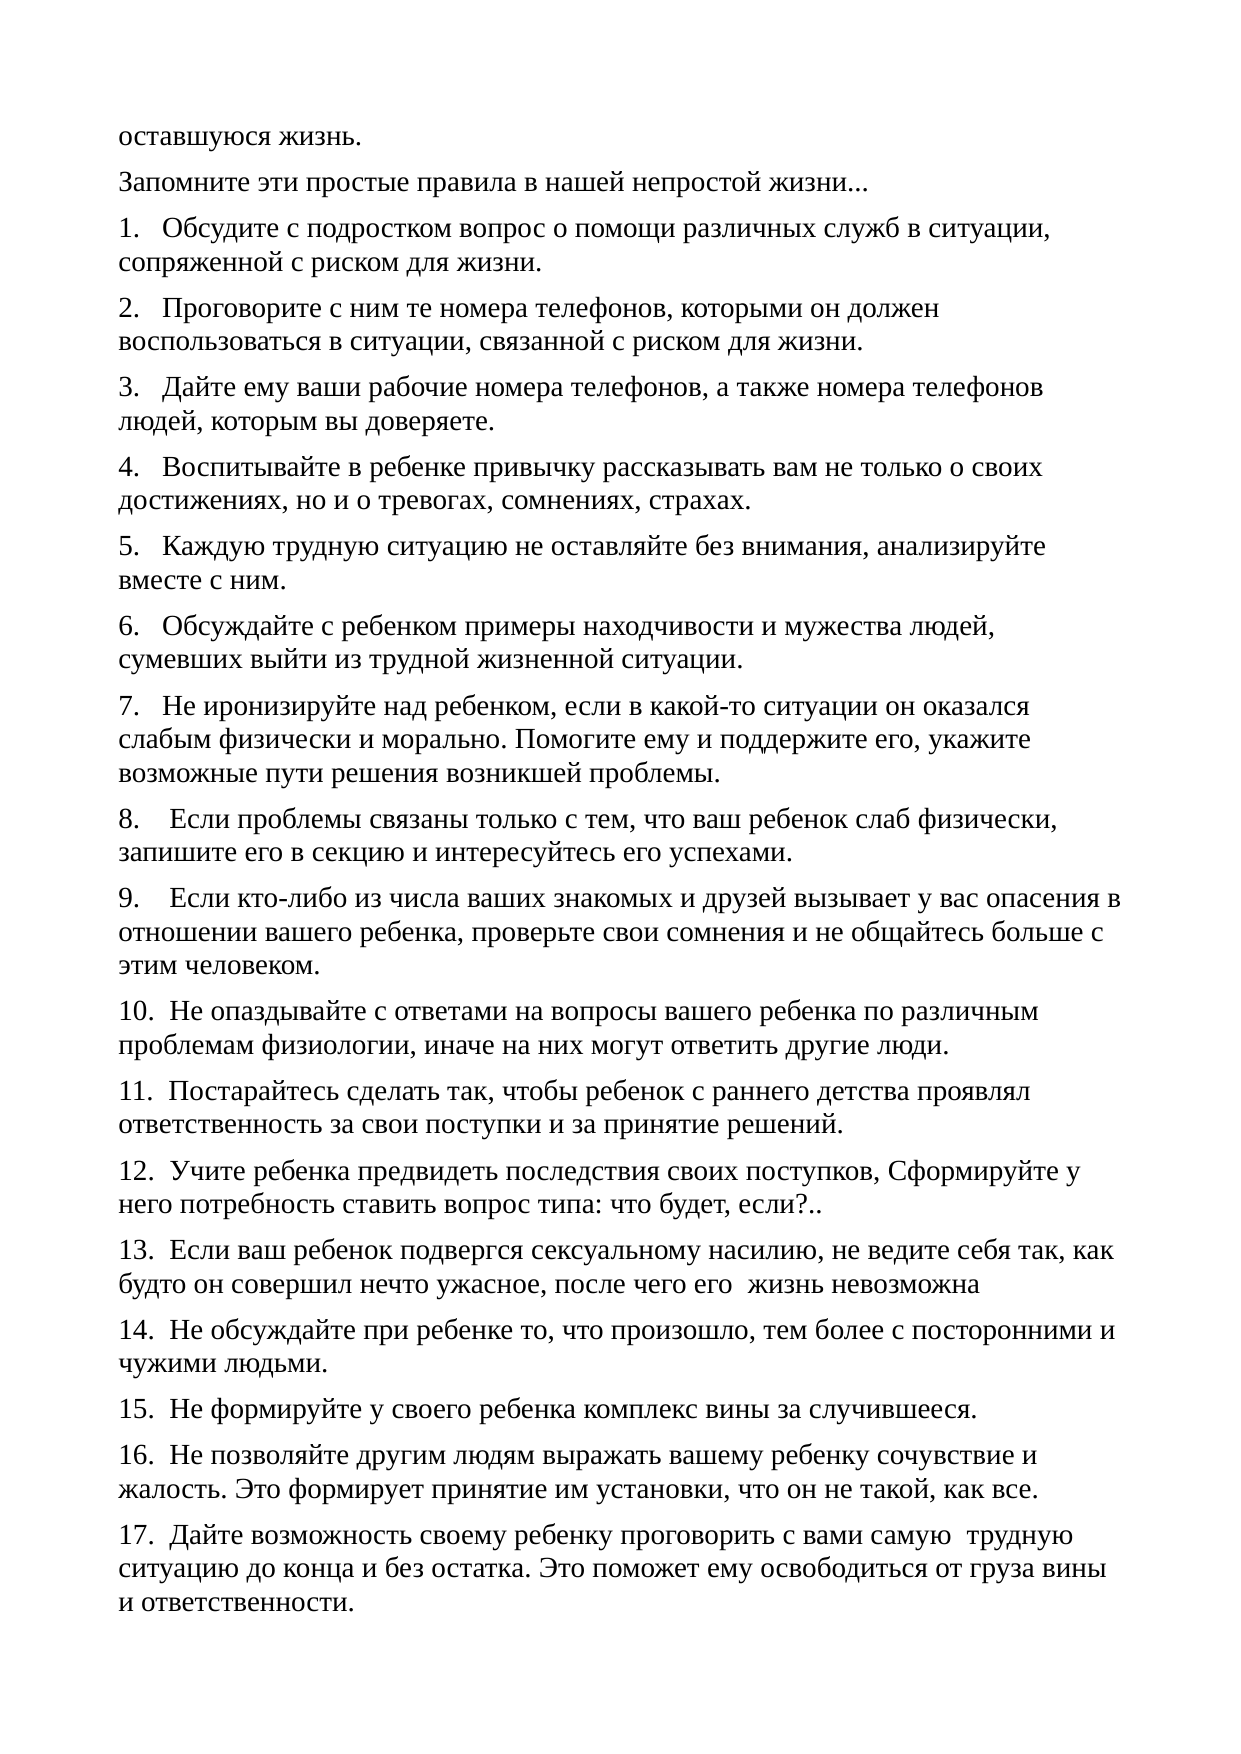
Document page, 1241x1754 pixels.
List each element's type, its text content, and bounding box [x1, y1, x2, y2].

list оставшуюся жизнь. [118, 118, 1122, 152]
list 4. Воспитывайте в ребенке привычку рассказывать вам не только о своих достижениях, но и о тревогах, сомнениях, страхах. [118, 449, 1122, 516]
list 14. Не обсуждайте при ребенке то, что произошло, тем более с посторонними и чужими людьми. [118, 1312, 1122, 1379]
list 2. Проговорите с ним те номера телефонов, которыми он должен воспользоваться в ситуации, связанной с риском для жизни. [118, 290, 1122, 357]
list 9. Если кто-либо из числа ваших знакомых и друзей вызывает у вас опасения в отношении вашего ребенка, проверьте свои сомнения и не общайтесь больше с этим человеком. [118, 880, 1122, 981]
list 6. Обсуждайте с ребенком примеры находчивости и мужества людей, сумевших выйти из трудной жизненной ситуации. [118, 608, 1122, 675]
list 5. Каждую трудную ситуацию не оставляйте без внимания, анализируйте вместе с ним. [118, 528, 1122, 596]
list 7. Не иронизируйте над ребенком, если в какой-то ситуации он оказался слабым физически и морально. Помогите ему и поддержите его, укажите возможные пути решения возникшей проблемы. [118, 688, 1122, 788]
list 10. Не опаздывайте с ответами на вопросы вашего ребенка по различным проблемам физиологии, иначе на них могут ответить другие люди. [118, 993, 1122, 1061]
list 1. Обсудите с подростком вопрос о помощи различных служб в си­туации, сопряженной с риском для жизни. [118, 210, 1122, 277]
list 11. Постарайтесь сделать так, чтобы ребенок с раннего детства проявлял ответственность за свои поступки и за принятие решений. [118, 1073, 1122, 1140]
list 17. Дайте возможность своему ребенку проговорить с вами самую трудную ситуацию до конца и без остатка. Это поможет ему освободиться от груза вины и ответственности. [118, 1517, 1122, 1618]
list 3. Дайте ему ваши рабочие номера телефонов, а также номера теле­фонов людей, которым вы доверяете. [118, 369, 1122, 436]
list 12. Учите ребенка предвидеть последствия своих поступков, Сформируйте у него потребность ставить вопрос типа: что будет, если?.. [118, 1153, 1122, 1220]
list 15. Не формируйте у своего ребенка комплекс вины за случившееся. [118, 1391, 1122, 1425]
list 16. Не позволяйте другим людям выражать вашему ребенку сочувствие и жалость. Это формирует принятие им установки, что он не такой, как все. [118, 1437, 1122, 1504]
list 8. Если проблемы связаны только с тем, что ваш ребенок слаб физически, запишите его в секцию и интересуйтесь его успехами. [118, 801, 1122, 868]
list 13. Если ваш ребенок подвергся сексуальному насилию, не ведите себя так, как будто он совершил нечто ужасное, после чего его жизнь невозможна [118, 1232, 1122, 1299]
list Запомните эти простые правила в нашей непростой жизни... [118, 164, 1122, 198]
